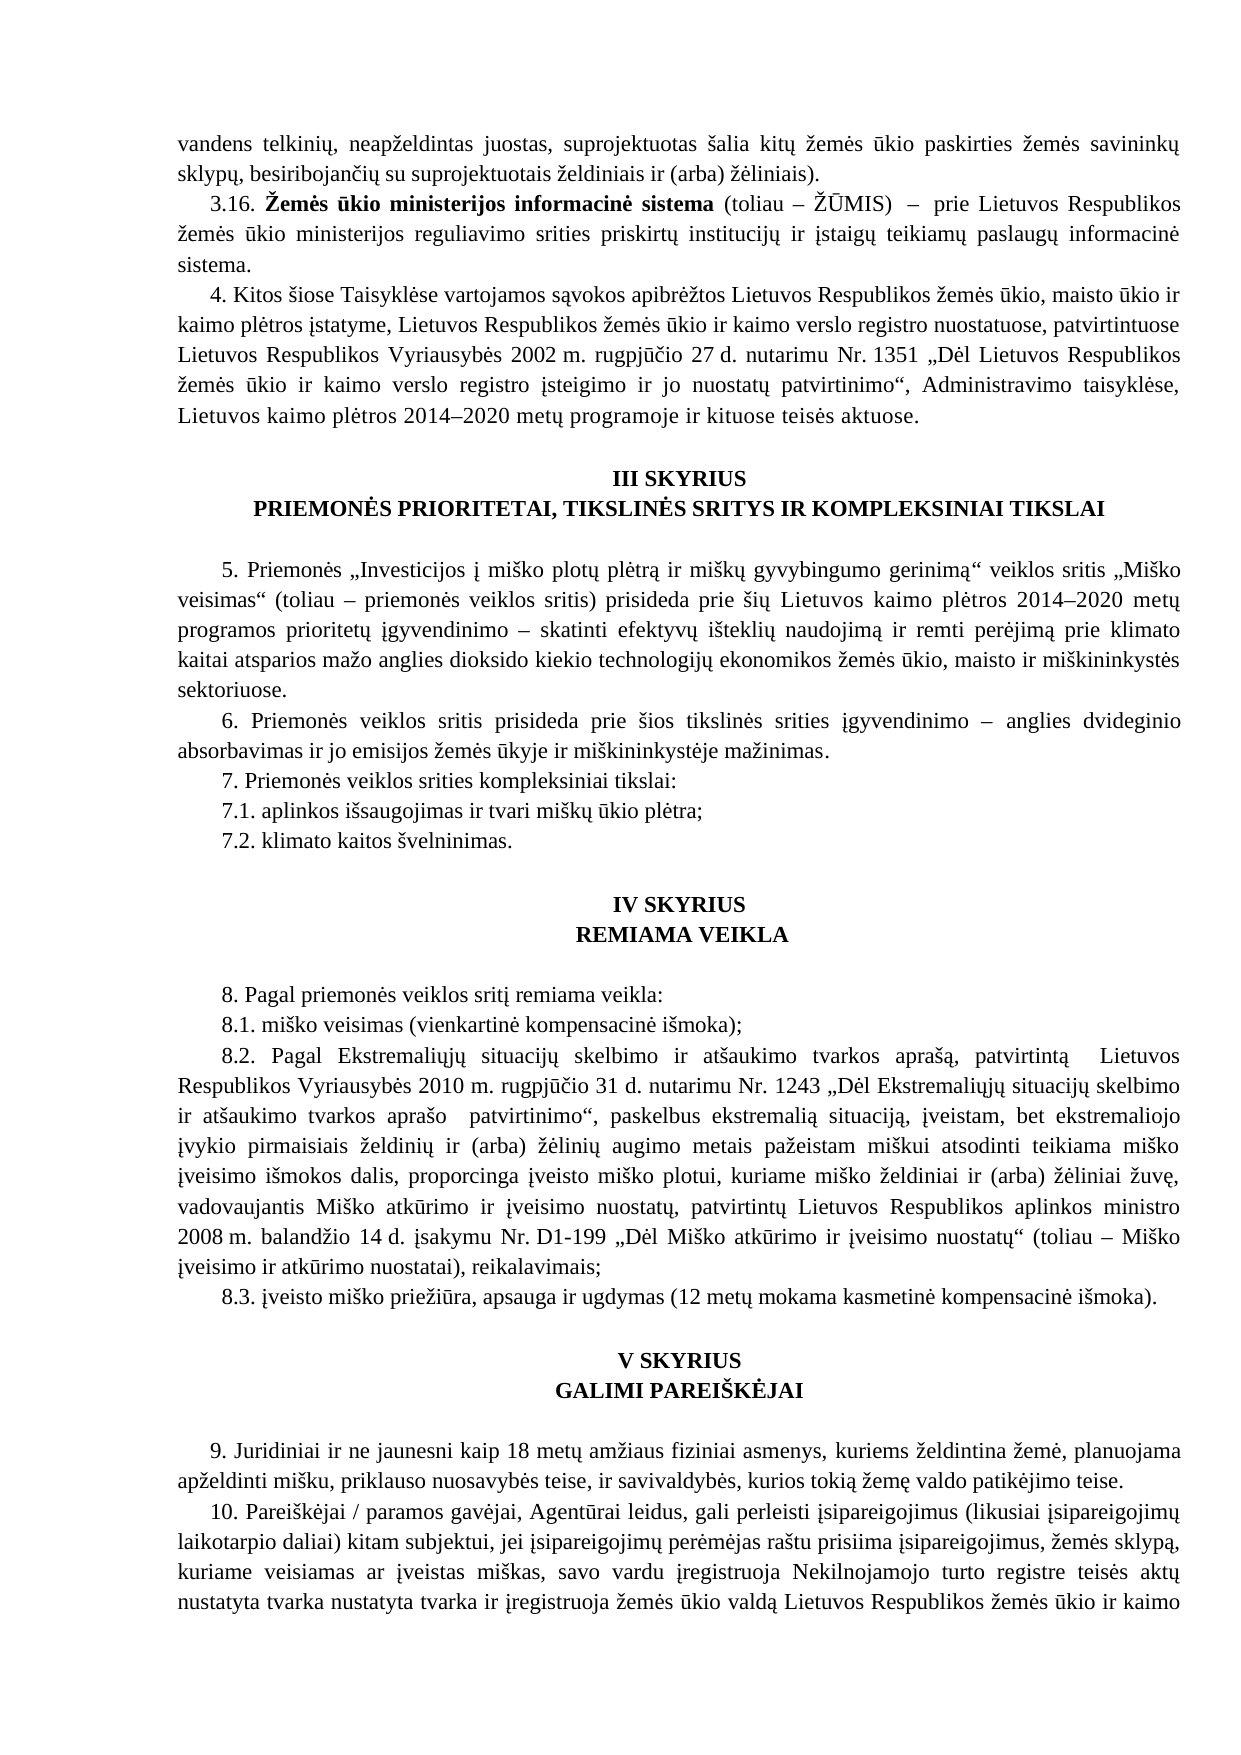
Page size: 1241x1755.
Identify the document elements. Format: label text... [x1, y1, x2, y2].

text 8. Pagal priemonės veiklos sritį remiama veikla: [177, 981, 1181, 1008]
text IV SKYRIUS [177, 891, 1181, 917]
text 9. Juridiniai ir ne jaunesni kaip 18 metų amžiaus fiziniai asmenys, kuriems želdintina žemė, planuojama apželdinti mišku, priklauso nuosavybės teise, ir savivaldybės, kurios tokią žemę valdo patikėjimo teise. [177, 1437, 1181, 1494]
text REMIAMA VEIKLA [177, 921, 1181, 947]
text 8.2. Pagal Ekstremaliųjų situacijų skelbimo ir atšaukimo tvarkos aprašą, patvirtintą Lietuvos Respublikos Vyriausybės 2010 m. rugpjūčio 31 d. nutarimu Nr. 1243 „Dėl Ekstremaliųjų situacijų skelbimo ir atšaukimo tvarkos aprašo patvirtinimo“, paskelbus ekstremalią situaciją, įveistam, bet ekstremaliojo įvykio pirmaisiais želdinių ir (arba) žėlinių augimo metais pažeistam miškui atsodinti teikiama miško įveisimo išmokos dalis, proporcinga įveisto miško plotui, kuriame miško želdiniai ir (arba) žėliniai žuvę, vadovaujantis Miško atkūrimo ir įveisimo nuostatų, patvirtintų Lietuvos Respublikos aplinkos ministro 2008 m. balandžio 14 d. įsakymu Nr. D1-199 „Dėl Miško atkūrimo ir įveisimo nuostatų“ (toliau – Miško įveisimo ir atkūrimo nuostatai), reikalavimais; [177, 1042, 1181, 1279]
text 8.3. įveisto miško priežiūra, apsauga ir ugdymas (12 metų mokama kasmetinė kompensacinė išmoka). [177, 1283, 1181, 1310]
text GALIMI PAREIŠKĖJAI [177, 1377, 1181, 1403]
text 7. Priemonės veiklos srities kompleksiniai tikslai: [177, 767, 1181, 793]
text III SKYRIUS [177, 465, 1181, 491]
text 6. Priemonės veiklos sritis prisideda prie šios tikslinės srities įgyvendinimo – anglies dvideginio absorbavimas ir jo emisijos žemės ūkyje ir miškininkystėje mažinimas. [177, 707, 1181, 763]
text 10. Pareiškėjai / paramos gavėjai, Agentūrai leidus, gali perleisti įsipareigojimus (likusiai įsipareigojimų laikotarpio daliai) kitam subjektui, jei įsipareigojimų perėmėjas raštu prisiima įsipareigojimus, žemės sklypą, kuriame veisiamas ar įveistas miškas, savo vardu įregistruoja Nekilnojamojo turto registre teisės aktų nustatyta tvarka nustatyta tvarka ir įregistruoja žemės ūkio valdą Lietuvos Respublikos žemės ūkio ir kaimo [177, 1498, 1181, 1615]
text 7.1. aplinkos išsaugojimas ir tvari miškų ūkio plėtra; [177, 797, 1181, 824]
text 4. Kitos šiose Taisyklėse vartojamos sąvokos apibrėžtos Lietuvos Respublikos žemės ūkio, maisto ūkio ir kaimo plėtros įstatyme, Lietuvos Respublikos žemės ūkio ir kaimo verslo registro nuostatuose, patvirtintuose Lietuvos Respublikos Vyriausybės 2002 m. rugpjūčio 27 d. nutarimu Nr. 1351 „Dėl Lietuvos Respublikos žemės ūkio ir kaimo verslo registro įsteigimo ir jo nuostatų patvirtinimo“, Administravimo taisyklėse, Lietuvos kaimo plėtros 2014–2020 metų programoje ir kituose teisės aktuose. [177, 281, 1181, 428]
text PRIEMONĖS PRIORITETAI, TIKSLINĖS SRITYS IR KOMPLEKSINIAI TIKSLAI [177, 495, 1181, 522]
text V SKYRIUS [177, 1347, 1181, 1373]
text 8.1. miško veisimas (vienkartinė kompensacinė išmoka); [177, 1012, 1181, 1038]
text vandens telkinių, neapželdintas juostas, suprojektuotas šalia kitų žemės ūkio paskirties žemės savininkų sklypų, besiribojančių su suprojektuotais želdiniais ir (arba) žėliniais). [177, 130, 1181, 186]
text 5. Priemonės „Investicijos į miško plotų plėtrą ir miškų gyvybingumo gerinimą“ veiklos sritis „Miško veisimas“ (toliau – priemonės veiklos sritis) prisideda prie šių Lietuvos kaimo plėtros 2014–2020 metų programos prioritetų įgyvendinimo – skatinti efektyvų išteklių naudojimą ir remti perėjimą prie klimato kaitai atsparios mažo anglies dioksido kiekio technologijų ekonomikos žemės ūkio, maisto ir miškininkystės sektoriuose. [177, 556, 1181, 703]
text 3.16. Žemės ūkio ministerijos informacinė sistema (toliau – ŽŪMIS) – prie Lietuvos Respublikos žemės ūkio ministerijos reguliavimo srities priskirtų institucijų ir įstaigų teikiamų paslaugų informacinė sistema. [177, 190, 1181, 277]
text 7.2. klimato kaitos švelninimas. [177, 827, 1181, 854]
